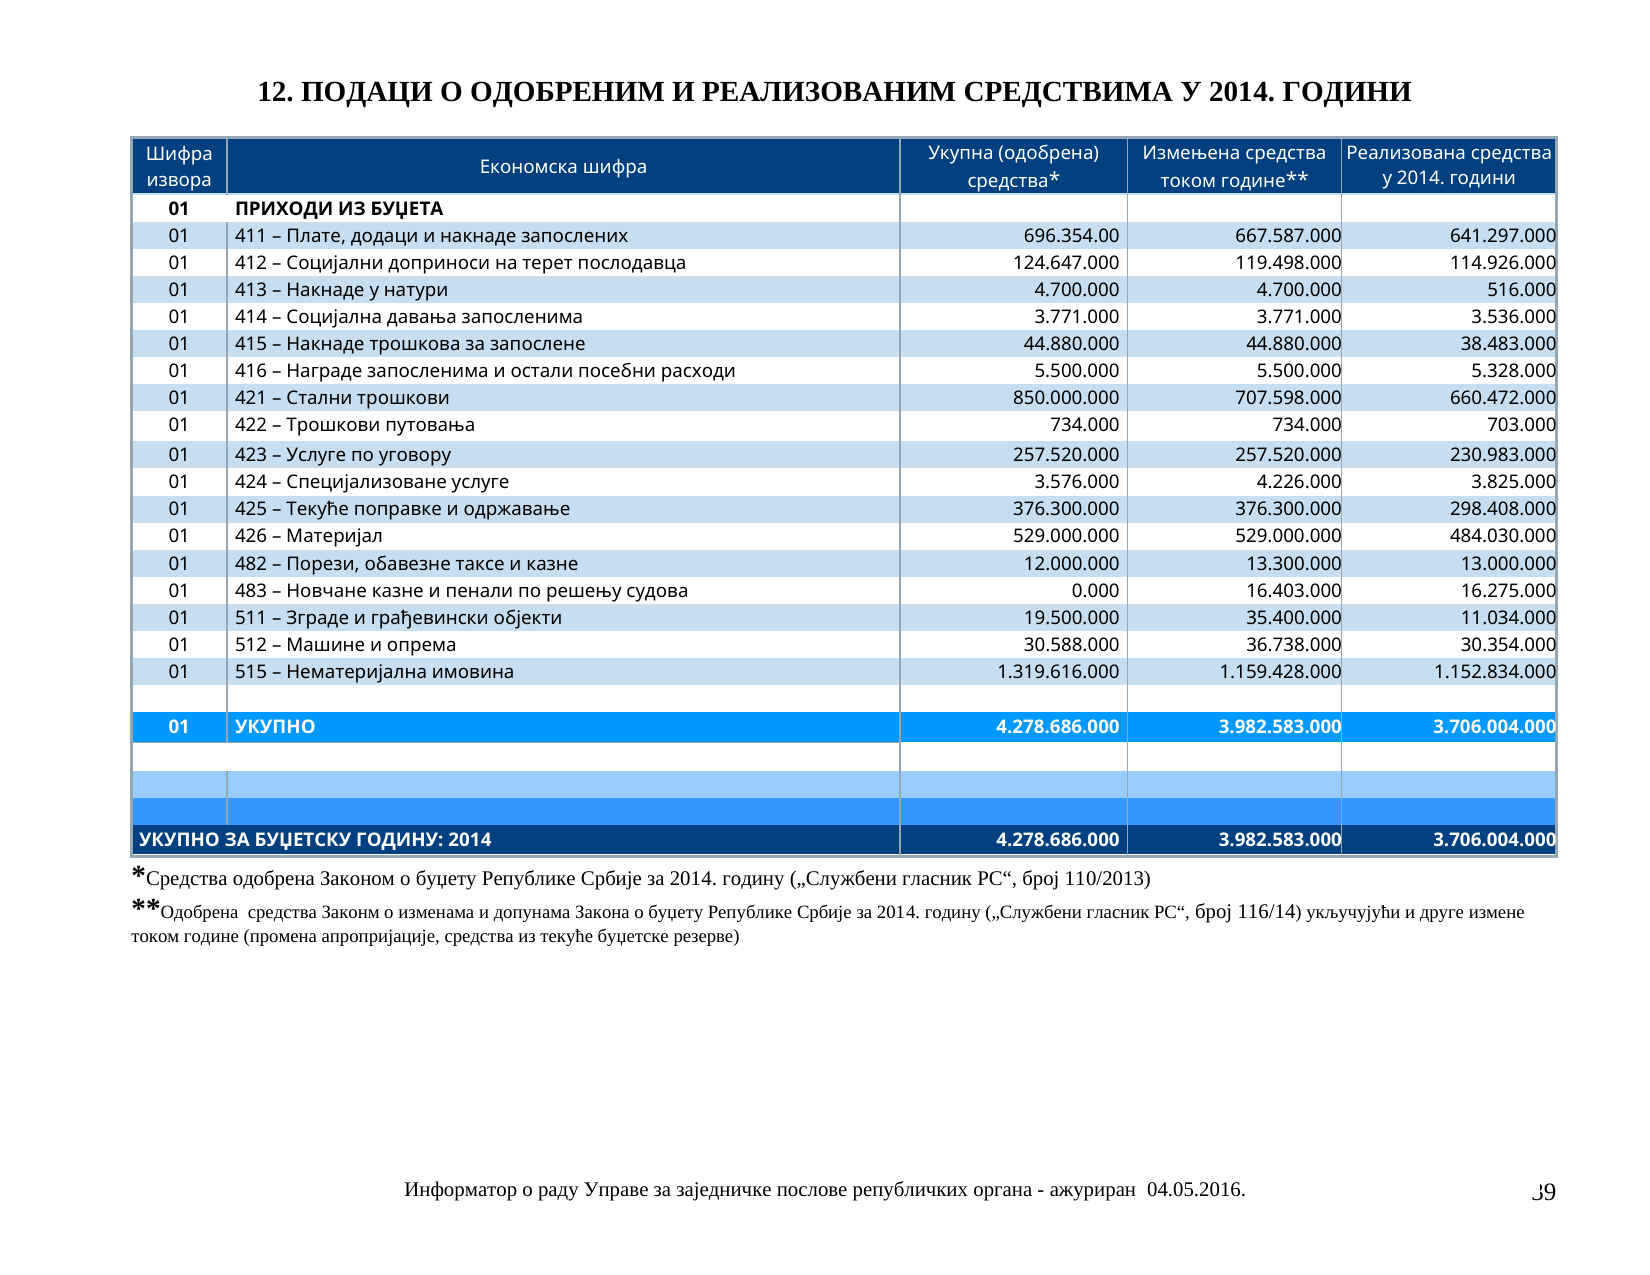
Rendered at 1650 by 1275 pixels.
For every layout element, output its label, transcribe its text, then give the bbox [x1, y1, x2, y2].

table_cell [1128, 798, 1341, 825]
text **Одобрена средства Законм о изменама и допунама Закона о буџету Републике Србије за 2014. годину („Службени гласник РС“, број 116/14) укључујући и друге измене током године (промена апропријације, средства из текуће буџетске резерве) [131, 891, 1556, 946]
table_cell [901, 195, 1127, 222]
table_cell 696.354.00 [901, 222, 1127, 249]
table_cell 423 – Услуге по уговору [228, 441, 899, 468]
table_cell 376.300.000 [901, 496, 1127, 523]
table_cell 734.000 [1128, 411, 1341, 441]
table_cell 425 – Текуће поправке и одржавање [228, 496, 899, 523]
table_cell 36.738.000 [1128, 631, 1341, 658]
table_cell 413 – Накнаде у натури [228, 276, 899, 303]
table_cell 4.278.686.000 [901, 825, 1127, 854]
table_cell 01 [133, 276, 226, 303]
table_cell [228, 685, 899, 712]
table_cell 01 [133, 631, 226, 658]
table_cell 30.588.000 [901, 631, 1127, 658]
table_cell 01 [133, 523, 226, 550]
table_cell [901, 685, 1127, 712]
table_cell 4.278.686.000 [901, 712, 1127, 742]
table_cell 01 [133, 249, 226, 276]
table_cell 4.226.000 [1128, 469, 1341, 496]
table_cell 01 [133, 577, 226, 604]
table_cell 512 – Машине и опрема [228, 631, 899, 658]
table_cell 1.319.616.000 [901, 658, 1127, 685]
table_cell 416 – Награде запосленима и остали посебни расходи [228, 357, 899, 384]
table_cell [901, 771, 1127, 798]
table_cell УКУПНО ЗА БУЏЕТСКУ ГОДИНУ: 2014 [133, 825, 899, 854]
table_cell 1.159.428.000 [1128, 658, 1341, 685]
table_cell [901, 742, 1127, 771]
table_cell 19.500.000 [901, 604, 1127, 631]
table_cell 850.000.000 [901, 384, 1127, 411]
table_cell 01 [133, 658, 226, 685]
table_cell [133, 771, 226, 798]
table_cell 703.000 [1342, 411, 1555, 441]
table_cell [133, 798, 226, 825]
table_cell 5.328.000 [1342, 357, 1555, 384]
table_header Измењена средства током године** [1128, 139, 1341, 193]
table_cell [1128, 771, 1341, 798]
table_cell 257.520.000 [1128, 441, 1341, 468]
table_cell [1128, 742, 1341, 771]
table_cell 114.926.000 [1342, 249, 1555, 276]
table_cell 01 [133, 712, 226, 742]
table_cell 13.000.000 [1342, 550, 1555, 577]
table_cell 12.000.000 [901, 550, 1127, 577]
table_cell 3.536.000 [1342, 303, 1555, 330]
table_cell 257.520.000 [901, 441, 1127, 468]
table_cell УКУПНО [228, 712, 899, 742]
table_cell [1342, 685, 1555, 712]
table_cell 660.472.000 [1342, 384, 1555, 411]
table_cell 01 [133, 195, 227, 222]
table_cell 0.000 [901, 577, 1127, 604]
table_cell 412 – Социјални доприноси на терет послодавца [228, 249, 899, 276]
table_cell 01 [133, 550, 226, 577]
table_cell 511 – Зграде и грађевински објекти [228, 604, 899, 631]
table_cell [1128, 685, 1341, 712]
table_cell 529.000.000 [901, 523, 1127, 550]
table_cell [133, 743, 227, 771]
table_cell 3.706.004.000 [1342, 712, 1555, 742]
table_cell 3.576.000 [901, 469, 1127, 496]
table_cell 5.500.000 [901, 357, 1127, 384]
table_cell 01 [133, 330, 226, 357]
table_cell 01 [133, 469, 226, 496]
table_cell 11.034.000 [1342, 604, 1555, 631]
table_cell 4.700.000 [901, 276, 1127, 303]
table_cell 13.300.000 [1128, 550, 1341, 577]
table_cell 422 – Трошкови путовања [228, 411, 899, 441]
table_cell 01 [133, 441, 226, 468]
table_cell 4.700.000 [1128, 276, 1341, 303]
table_cell 3.771.000 [1128, 303, 1341, 330]
table_cell 483 – Новчане казне и пенали по решењу судова [228, 577, 899, 604]
table_cell 30.354.000 [1342, 631, 1555, 658]
table_cell 641.297.000 [1342, 222, 1555, 249]
table_cell 01 [133, 357, 226, 384]
table_cell 667.587.000 [1128, 222, 1341, 249]
table_cell 426 – Материјал [228, 523, 899, 550]
table_cell 298.408.000 [1342, 496, 1555, 523]
table_cell [228, 798, 899, 825]
table_cell ПРИХОДИ ИЗ БУЏЕТА [227, 195, 899, 222]
table_cell 119.498.000 [1128, 249, 1341, 276]
table_cell [1342, 798, 1555, 825]
table_cell 124.647.000 [901, 249, 1127, 276]
table_cell [227, 743, 899, 771]
table_cell 415 – Накнаде трошкова за запослене [228, 330, 899, 357]
table_cell 01 [133, 222, 226, 249]
table_cell 484.030.000 [1342, 523, 1555, 550]
table_cell [901, 798, 1127, 825]
table_cell 707.598.000 [1128, 384, 1341, 411]
table_cell 01 [133, 411, 226, 441]
table_cell 3.771.000 [901, 303, 1127, 330]
table_cell [1128, 195, 1341, 222]
table_cell 515 – Нематеријална имовина [228, 658, 899, 685]
table_cell 01 [133, 303, 226, 330]
table_cell 482 – Порези, обавезне таксе и казне [228, 550, 899, 577]
table_cell 529.000.000 [1128, 523, 1341, 550]
table_cell [1342, 195, 1555, 222]
table_cell 3.982.583.000 [1128, 825, 1341, 854]
table_cell 3.706.004.000 [1342, 825, 1555, 854]
table_cell 01 [133, 496, 226, 523]
table_cell 01 [133, 604, 226, 631]
table_cell 01 [133, 384, 226, 411]
table_cell 411 – Плате, додаци и накнаде запослених [228, 222, 899, 249]
table_cell 44.880.000 [1128, 330, 1341, 357]
table_cell 3.982.583.000 [1128, 712, 1341, 742]
text 12. ПОДАЦИ О ОДОБРЕНИМ И РЕАЛИЗОВАНИМ СРЕДСТВИМА У 2014. ГОДИНИ [112, 74, 1556, 107]
table_cell 16.403.000 [1128, 577, 1341, 604]
table_cell 44.880.000 [901, 330, 1127, 357]
table_cell 3.825.000 [1342, 469, 1555, 496]
table_cell 38.483.000 [1342, 330, 1555, 357]
table_cell 230.983.000 [1342, 441, 1555, 468]
table_cell 5.500.000 [1128, 357, 1341, 384]
table_cell [1342, 771, 1555, 798]
table_header Реализована средства у 2014. години [1342, 139, 1555, 193]
table_cell [133, 685, 226, 712]
table_cell 16.275.000 [1342, 577, 1555, 604]
table_cell 414 – Социјална давања запосленима [228, 303, 899, 330]
table_header Шифра извора [133, 139, 226, 193]
table_cell 1.152.834.000 [1342, 658, 1555, 685]
table_header Укупна (одобрена) средства* [901, 139, 1127, 193]
table_header Економска шифра [228, 139, 899, 193]
table_cell 421 – Стални трошкови [228, 384, 899, 411]
table_cell 516.000 [1342, 276, 1555, 303]
table_cell 35.400.000 [1128, 604, 1341, 631]
table_cell 376.300.000 [1128, 496, 1341, 523]
table_cell 734.000 [901, 411, 1127, 441]
text *Средства одобрена Законом о буџету Републике Србије за 2014. годину („Службени гласник РС“, број 110/2013) [131, 858, 1556, 891]
table_cell [228, 771, 899, 798]
table_cell 424 – Специјализоване услуге [228, 469, 899, 496]
table_cell [1342, 742, 1555, 771]
